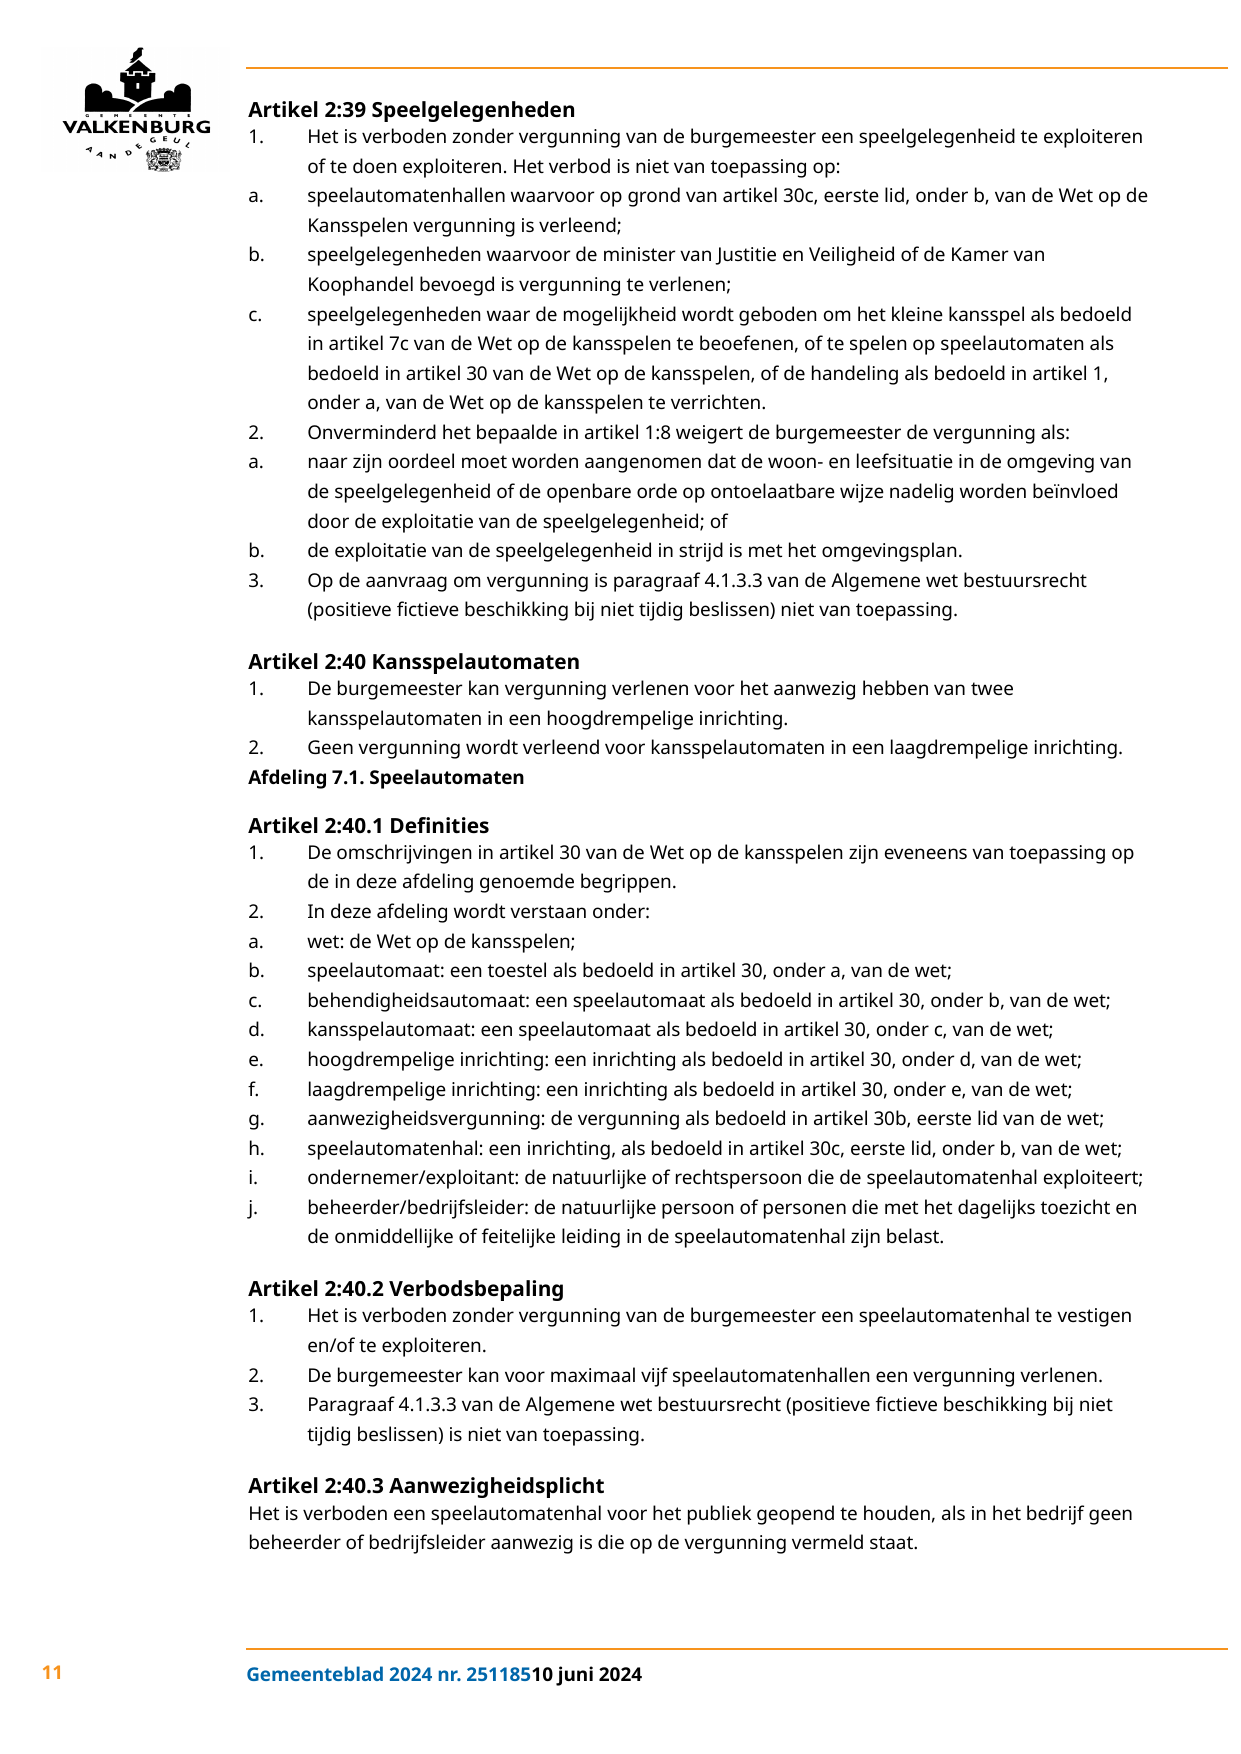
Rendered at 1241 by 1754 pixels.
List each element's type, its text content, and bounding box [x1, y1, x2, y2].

list speelgelegenheden waar de mogelijkheid wordt geboden om het kleine kansspel als bedoeld in artikel 7c van de Wet op de kansspelen te beoefenen, of te spelen op speelautomaten als bedoeld in artikel 30 van de Wet op de kansspelen, of de handeling als bedoeld in artikel 1, onder a, van de Wet op de kansspelen te verrichten. [248, 301, 1152, 415]
text Artikel 2:40.3 Aanwezigheidsplicht [248, 1471, 1152, 1500]
list hoogdrempelige inrichting: een inrichting als bedoeld in artikel 30, onder d, van de wet; [248, 1046, 1152, 1072]
list Het is verboden zonder vergunning van de burgemeester een speelgelegenheid te exploiteren of te doen exploiteren. Het verbod is niet van toepassing op: [248, 123, 1152, 178]
list De burgemeester kan voor maximaal vijf speelautomatenhallen een vergunning verlenen. [248, 1362, 1152, 1387]
list wet: de Wet op de kansspelen; [248, 928, 1152, 954]
text Artikel 2:40.2 Verbodsbepaling [248, 1274, 1152, 1303]
list behendigheidsautomaat: een speelautomaat als bedoeld in artikel 30, onder b, van de wet; [248, 987, 1152, 1013]
list speelgelegenheden waarvoor de minister van Justitie en Veiligheid of de Kamer van Koophandel bevoegd is vergunning te verlenen; [248, 242, 1152, 297]
list De omschrijvingen in artikel 30 van de Wet op de kansspelen zijn eveneens van toepassing op de in deze afdeling genoemde begrippen. [248, 839, 1152, 894]
text Artikel 2:40.1 Definities [248, 811, 1152, 839]
list speelautomatenhallen waarvoor op grond van artikel 30c, eerste lid, onder b, van de Wet op de Kansspelen vergunning is verleend; [248, 182, 1152, 238]
list beheerder/bedrijfsleider: de natuurlijke persoon of personen die met het dagelijks toezicht en de onmiddellijke of feitelijke leiding in de speelautomatenhal zijn belast. [248, 1194, 1152, 1249]
text Artikel 2:40 Kansspelautomaten [248, 647, 1152, 675]
text Artikel 2:39 Speelgelegenheden [248, 95, 1152, 123]
list Paragraaf 4.1.3.3 van de Algemene wet bestuursrecht (positieve fictieve beschikking bij niet tijdig beslissen) is niet van toepassing. [248, 1391, 1152, 1447]
list laagdrempelige inrichting: een inrichting als bedoeld in artikel 30, onder e, van de wet; [248, 1076, 1152, 1102]
list In deze afdeling wordt verstaan onder: [248, 898, 1152, 924]
text Het is verboden een speelautomatenhal voor het publiek geopend te houden, als in het bedrijf geen beheerder of bedrijfsleider aanwezig is die op de vergunning vermeld staat. [248, 1500, 1152, 1555]
list speelautomaat: een toestel als bedoeld in artikel 30, onder a, van de wet; [248, 957, 1152, 983]
list Geen vergunning wordt verleend voor kansspelautomaten in een laagdrempelige inrichting. [248, 734, 1152, 760]
list Onverminderd het bepaalde in artikel 1:8 weigert de burgemeester de vergunning als: [248, 419, 1152, 445]
list de exploitatie van de speelgelegenheid in strijd is met het omgevingsplan. [248, 537, 1152, 563]
list ondernemer/exploitant: de natuurlijke of rechtspersoon die de speelautomatenhal exploiteert; [248, 1164, 1152, 1190]
picture [41, 47, 231, 172]
list Op de aanvraag om vergunning is paragraaf 4.1.3.3 van de Algemene wet bestuursrecht (positieve fictieve beschikking bij niet tijdig beslissen) niet van toepassing. [248, 567, 1152, 622]
list De burgemeester kan vergunning verlenen voor het aanwezig hebben van twee kansspelautomaten in een hoogdrempelige inrichting. [248, 675, 1152, 731]
list kansspelautomaat: een speelautomaat als bedoeld in artikel 30, onder c, van de wet; [248, 1017, 1152, 1042]
list speelautomatenhal: een inrichting, als bedoeld in artikel 30c, eerste lid, onder b, van de wet; [248, 1135, 1152, 1161]
list aanwezigheidsvergunning: de vergunning als bedoeld in artikel 30b, eerste lid van de wet; [248, 1105, 1152, 1131]
list Het is verboden zonder vergunning van de burgemeester een speelautomatenhal te vestigen en/of te exploiteren. [248, 1303, 1152, 1358]
list naar zijn oordeel moet worden aangenomen dat de woon- en leefsituatie in de omgeving van de speelgelegenheid of de openbare orde op ontoelaatbare wijze nadelig worden beïnvloed door de exploitatie van de speelgelegenheid; of [248, 449, 1152, 533]
text Afdeling 7.1. Speelautomaten [248, 764, 1152, 790]
